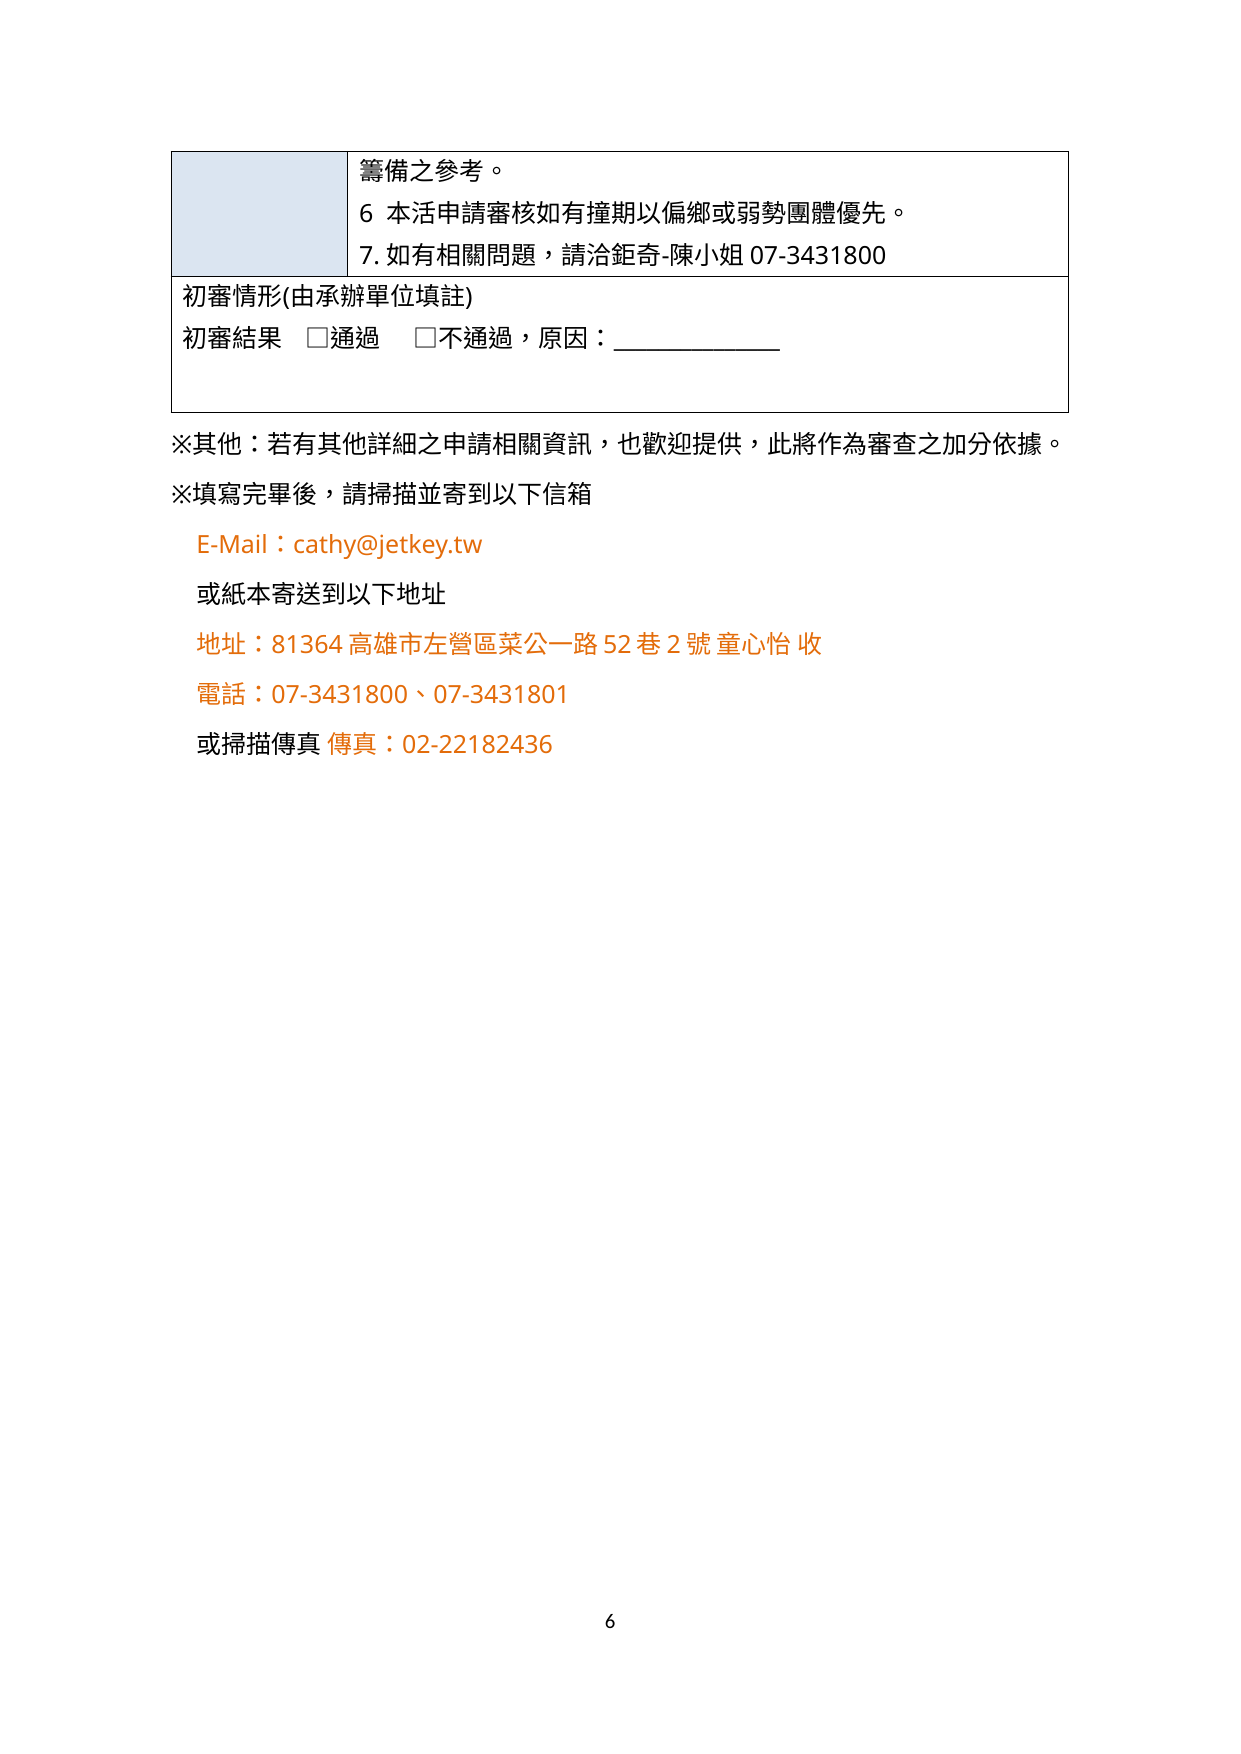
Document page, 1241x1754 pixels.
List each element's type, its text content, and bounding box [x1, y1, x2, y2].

table_cell [172, 152, 347, 276]
text E-Mail：cathy@jetkey.tw [171, 513, 1069, 563]
table_cell 初審情形(由承辦單位填註) 初審結果 □通過 □不通過，原因：_______________ [172, 277, 1068, 412]
text 或紙本寄送到以下地址 [171, 563, 1069, 613]
table_cell 籌備之參考。 6 本活申請審核如有撞期以偏鄉或弱勢團體優先。 7. 如有相關問題，請洽鉅奇-陳小姐07-3431800 [348, 152, 1068, 276]
text ※其他：若有其他詳細之申請相關資訊，也歡迎提供，此將作為審查之加分依據。 [171, 413, 1069, 463]
text ※填寫完畢後，請掃描並寄到以下信箱 [171, 463, 1069, 513]
text 或掃描傳真 傳真：02-22182436 [171, 713, 1069, 763]
text 電話：07-3431800、07-3431801 [171, 663, 1069, 713]
text 地址：81364高雄市左營區菜公一路52巷2號 童心怡 收 [171, 613, 1069, 663]
